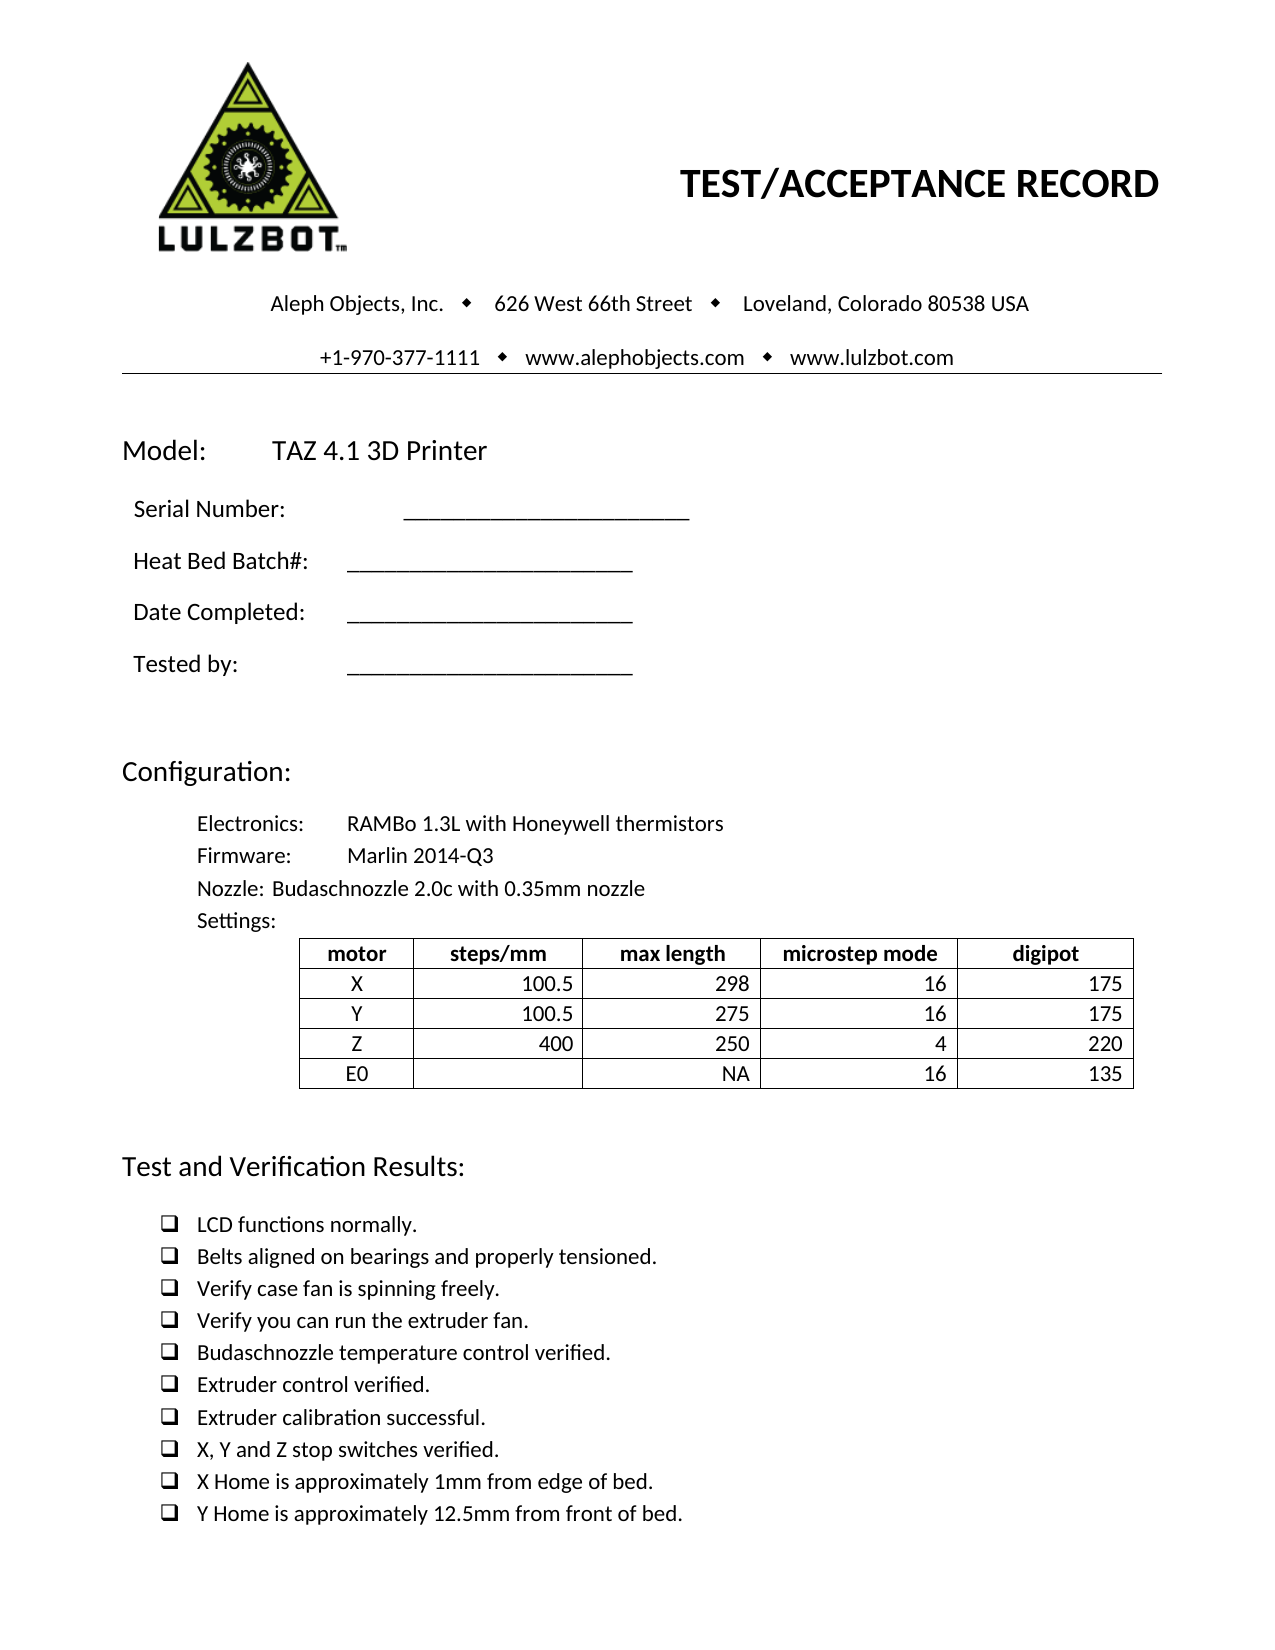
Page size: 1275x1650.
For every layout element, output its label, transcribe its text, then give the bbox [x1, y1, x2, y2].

list Y Home is approximately 12.5mm from front of bed. [159, 1499, 1181, 1527]
list Verify case fan is spinning freely. [159, 1274, 1162, 1302]
table_cell 250 [583, 1029, 760, 1058]
picture [158, 62, 347, 252]
table_cell 16 [761, 999, 957, 1028]
table_cell 220 [958, 1029, 1133, 1058]
text Model: TAZ 4.1 3D Printer [122, 432, 1162, 467]
table_cell Z [300, 1029, 413, 1058]
text Electronics: RAMBo 1.3L with Honeywell thermistors [122, 809, 1162, 837]
table_header motor [300, 939, 413, 968]
table_header max length [583, 939, 760, 968]
text Nozzle: Budaschnozzle 2.0c with 0.35mm nozzle [122, 874, 1162, 902]
table_cell 175 [958, 969, 1133, 998]
table_cell 275 [583, 999, 760, 1028]
list Extruder calibration successful. [159, 1403, 1162, 1431]
list X, Y and Z stop switches verified. [159, 1435, 1162, 1463]
text Date Completed: _______________________ [122, 596, 1162, 627]
text Settings: [197, 906, 1181, 934]
table_cell [414, 1059, 582, 1088]
list X Home is approximately 1mm from edge of bed. [159, 1467, 1181, 1495]
text Configuration: [122, 753, 1162, 788]
table_cell 4 [761, 1029, 957, 1058]
text Test and Verification Results: [122, 1148, 1181, 1183]
table_cell 16 [761, 1059, 957, 1088]
table_cell 16 [761, 969, 957, 998]
table_header steps/mm [414, 939, 582, 968]
table_header digipot [958, 939, 1133, 968]
table_cell 298 [583, 969, 760, 998]
table_header microstep mode [761, 939, 957, 968]
list Verify you can run the extruder fan. [159, 1306, 1162, 1334]
text Serial Number: _______________________ [122, 494, 1162, 524]
table_cell E0 [300, 1059, 413, 1088]
table_cell 135 [958, 1059, 1133, 1088]
list LCD functions normally. [159, 1210, 1181, 1238]
table_cell Y [300, 999, 413, 1028]
text Heat Bed Batch#: _______________________ [122, 545, 1162, 576]
table_cell X [300, 969, 413, 998]
list Belts aligned on bearings and properly tensioned. [159, 1242, 1162, 1270]
table_cell 175 [958, 999, 1133, 1028]
text Firmware: Marlin 2014-Q3 [122, 842, 1162, 869]
table_cell 400 [414, 1029, 582, 1058]
table_cell 100.5 [414, 999, 582, 1028]
table_cell NA [583, 1059, 760, 1088]
table_cell 100.5 [414, 969, 582, 998]
text Tested by: _______________________ [122, 648, 1162, 678]
list Budaschnozzle temperature control verified. [159, 1338, 1162, 1366]
list Extruder control verified. [159, 1371, 1162, 1399]
